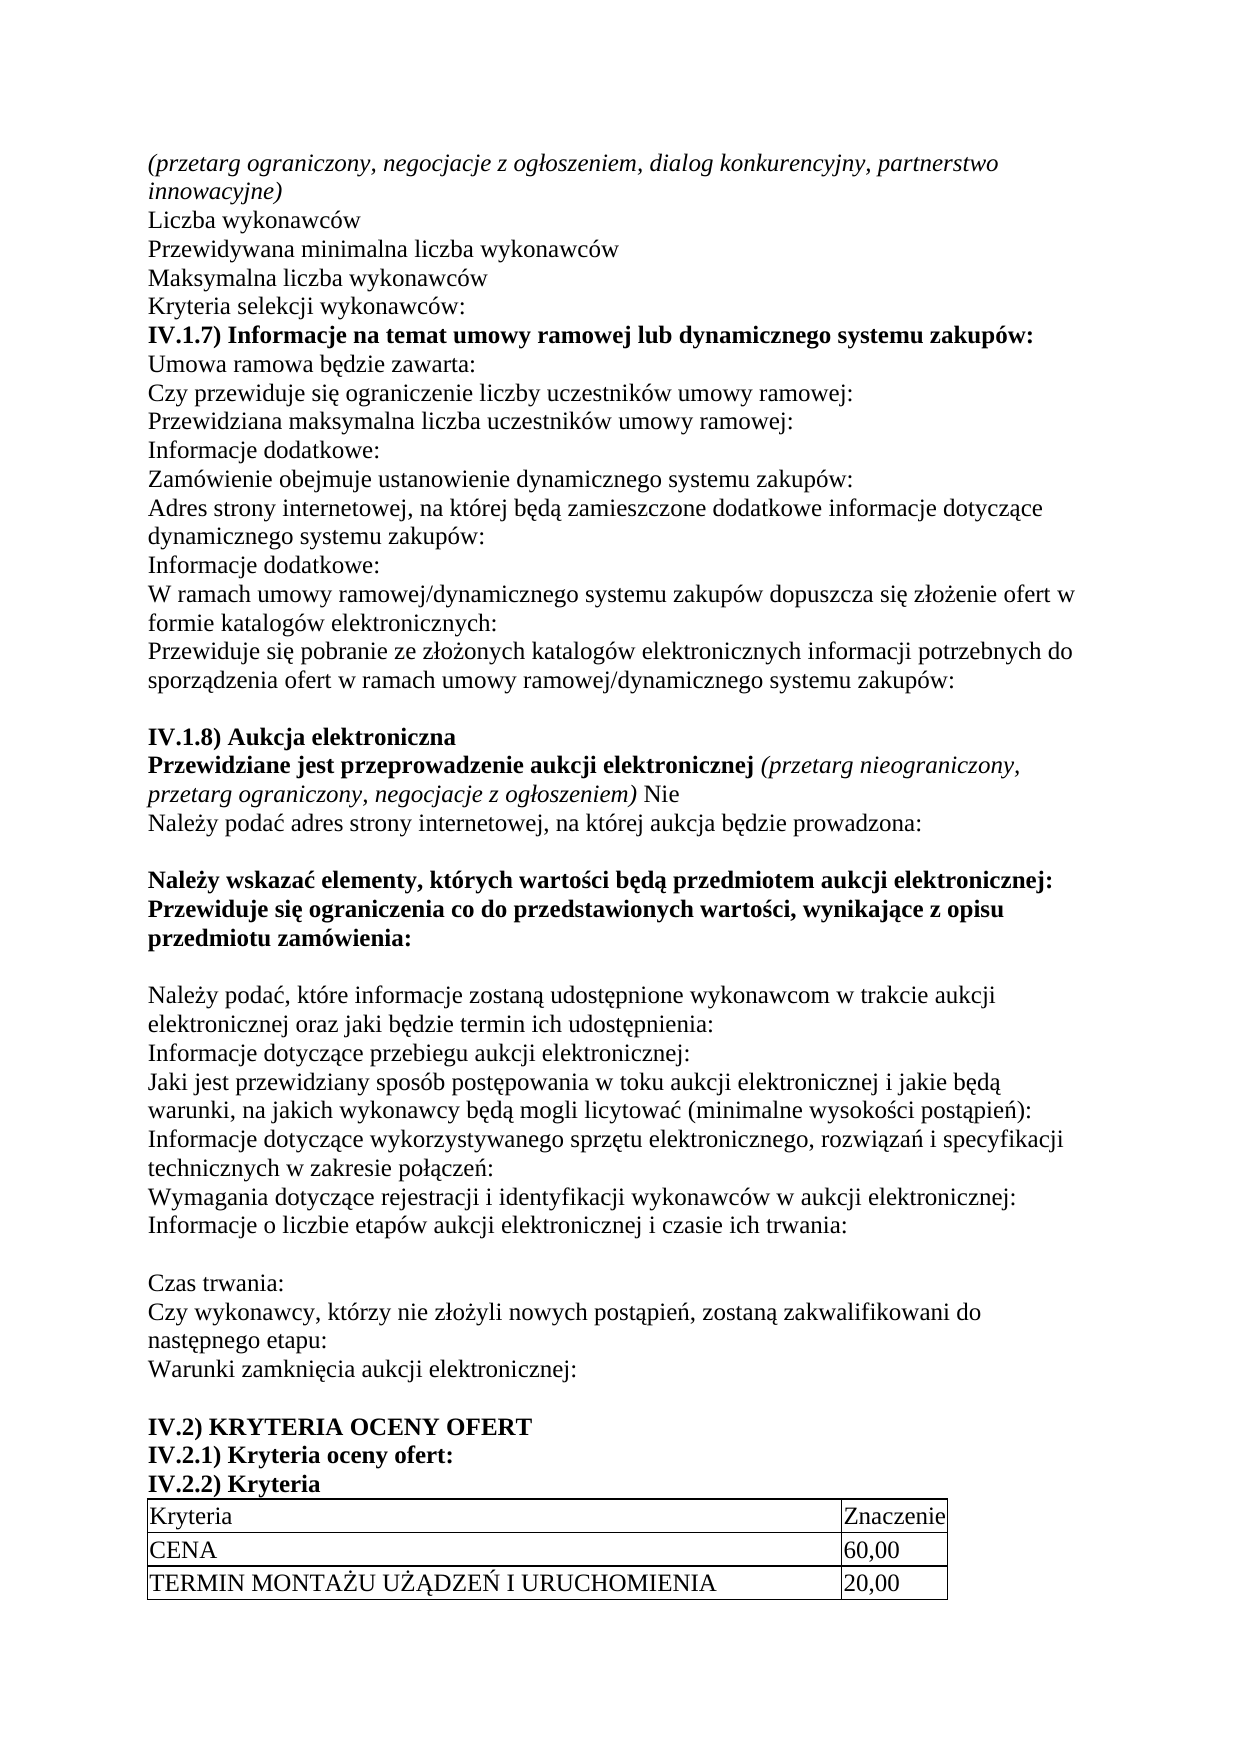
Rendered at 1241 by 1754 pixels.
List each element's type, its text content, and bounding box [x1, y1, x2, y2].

text (przetarg ograniczony, negocjacje z ogłoszeniem, dialog konkurencyjny, partnerstwo innowacyjne) [148, 148, 1093, 205]
table_header Znaczenie [842, 1500, 947, 1532]
table_header Kryteria [148, 1500, 841, 1532]
table_cell CENA [148, 1533, 841, 1565]
text IV.1.8) Aukcja elektroniczna Przewidziane jest przeprowadzenie aukcji elektronicznej (przetarg nieograniczony, przetarg ograniczony, negocjacje z ogłoszeniem) Nie Należy podać adres strony internetowej, na której aukcja będzie prowadzona: Należy wskazać elementy, których wartości będą przedmiotem aukcji elektronicznej: Przewiduje się ograniczenia co do przedstawionych wartości, wynikające z opisu przedmiotu zamówienia: Należy podać, które informacje zostaną udostępnione wykonawcom w trakcie aukcji elektronicznej oraz jaki będzie termin ich udostępnienia: Informacje dotyczące przebiegu aukcji elektronicznej: Jaki jest przewidziany sposób postępowania w toku aukcji elektronicznej i jakie będą warunki, na jakich wykonawcy będą mogli licytować (minimalne wysokości postąpień): Informacje dotyczące wykorzystywanego sprzętu elektronicznego, rozwiązań i specyfikacji technicznych w zakresie połączeń: Wymagania dotyczące rejestracji i identyfikacji wykonawców w aukcji elektronicznej: Informacje o liczbie etapów aukcji elektronicznej i czasie ich trwania: [148, 722, 1093, 1239]
table_cell 20,00 [842, 1567, 947, 1598]
text Czas trwania: Czy wykonawcy, którzy nie złożyli nowych postąpień, zostaną zakwalifikowani do następnego etapu: Warunki zamknięcia aukcji elektronicznej: IV.2) KRYTERIA OCENY OFERT IV.2.1) Kryteria oceny ofert: IV.2.2) Kryteria [148, 1239, 1093, 1498]
table_cell 60,00 [842, 1533, 947, 1565]
text Liczba wykonawców Przewidywana minimalna liczba wykonawców Maksymalna liczba wykonawców Kryteria selekcji wykonawców: IV.1.7) Informacje na temat umowy ramowej lub dynamicznego systemu zakupów: [148, 205, 1093, 349]
table_cell TERMIN MONTAŻU UŻĄDZEŃ I URUCHOMIENIA [148, 1567, 841, 1598]
text Umowa ramowa będzie zawarta: Czy przewiduje się ograniczenie liczby uczestników umowy ramowej: Przewidziana maksymalna liczba uczestników umowy ramowej: Informacje dodatkowe: Zamówienie obejmuje ustanowienie dynamicznego systemu zakupów: Adres strony internetowej, na której będą zamieszczone dodatkowe informacje dotyczące dynamicznego systemu zakupów: Informacje dodatkowe: W ramach umowy ramowej/dynamicznego systemu zakupów dopuszcza się złożenie ofert w formie katalogów elektronicznych: Przewiduje się pobranie ze złożonych katalogów elektronicznych informacji potrzebnych do sporządzenia ofert w ramach umowy ramowej/dynamicznego systemu zakupów: [148, 349, 1093, 722]
